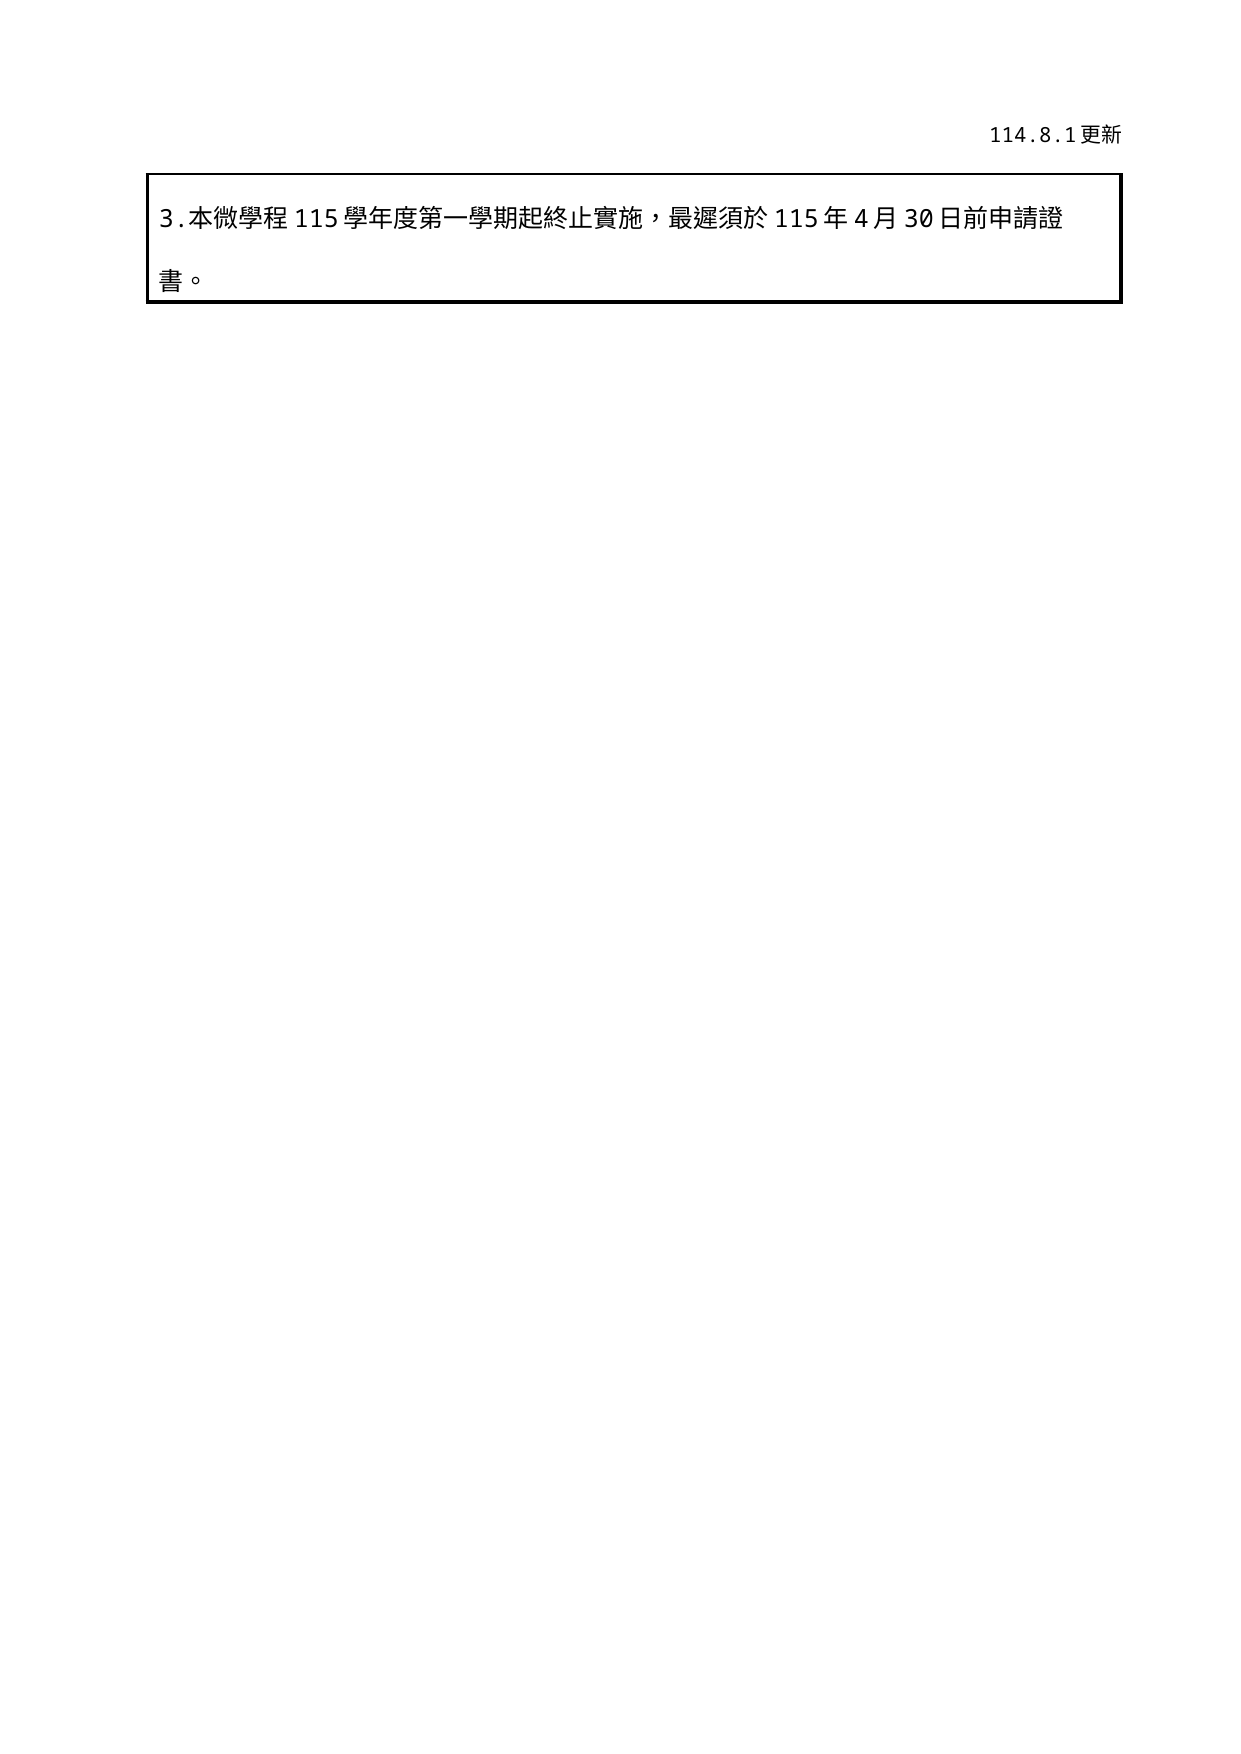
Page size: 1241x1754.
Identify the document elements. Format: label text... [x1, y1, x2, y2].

table_cell 3.本微學程115學年度第一學期起終止實施，最遲須於115年4月30日前申請證書。 [149, 175, 1119, 300]
